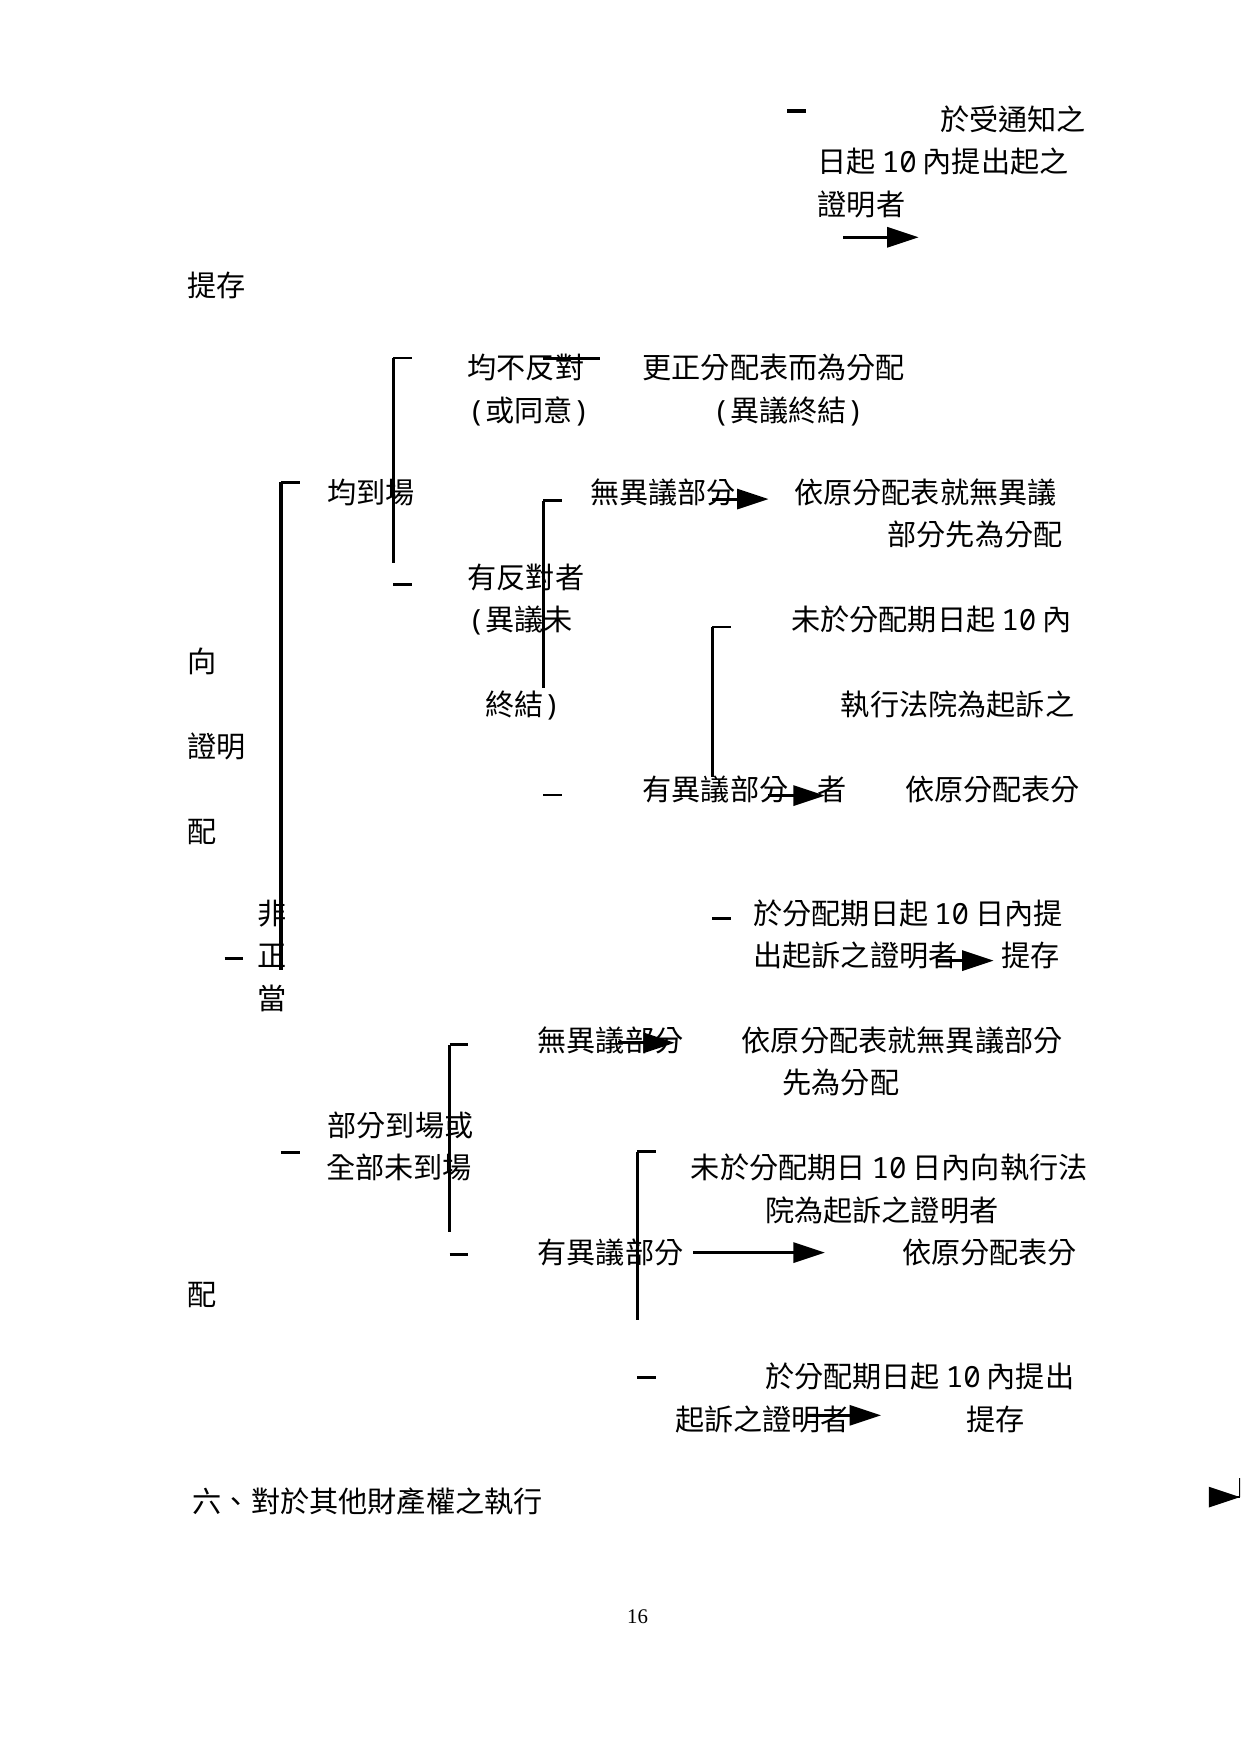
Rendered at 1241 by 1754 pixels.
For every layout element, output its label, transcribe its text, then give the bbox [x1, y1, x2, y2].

text 當 [187, 975, 1087, 1018]
text 部分先為分配 [545, 512, 1087, 554]
text 先為分配 [451, 1060, 1087, 1102]
text 有異議部分 依原分配表分配 [187, 1229, 636, 1314]
text 有反對者 [545, 554, 1087, 597]
text 全部未到場 未於分配期日10日內向執行法 [451, 1145, 1087, 1187]
text 正 出起訴之證明者 提存 [187, 933, 1087, 975]
text 部分到場或 [187, 1102, 448, 1145]
text 終結) 執行法院為起訴之證明 [283, 681, 711, 766]
text (異議未 未於分配期日起10內向 [545, 597, 1087, 681]
text 於分配期日起10內提出起訴之證明者 提存 [187, 1354, 1087, 1439]
text [395, 512, 542, 554]
text 有反對者 [187, 554, 279, 597]
text 於受通知之日起10內提出起之證明者 [187, 96, 1087, 223]
text 院為起訴之證明者 [639, 1187, 1087, 1229]
text 有反對者 [283, 554, 542, 597]
text 均不反對 更正分配表而為分配 [187, 345, 1087, 387]
text 非 於分配期日起10日內提 [283, 890, 1087, 933]
text (或同意) (異議終結) [395, 387, 1087, 430]
text 無異議部分 依原分配表就無異議部分 [187, 1018, 1087, 1060]
text 提存 [187, 223, 1087, 305]
text [187, 387, 392, 430]
text 均到場 無異議部分 依原分配表就無異議 [395, 469, 1087, 512]
text [187, 512, 279, 554]
text 全部未到場 未於分配期日10日內向執行法 [168, 1145, 448, 1187]
text 均到場 無異議部分 依原分配表就無異議 [187, 469, 392, 512]
text 非 於分配期日起10日內提 [187, 890, 279, 933]
text [187, 1187, 448, 1229]
text [187, 1060, 448, 1102]
text 部分到場或 [451, 1102, 1087, 1145]
text 終結) 執行法院為起訴之證明 [187, 681, 279, 766]
text 六、對於其他財產權之執行 [187, 1478, 1087, 1521]
text [451, 1187, 636, 1229]
text 有異議部分 者 依原分配表分配 [187, 766, 279, 851]
text 有異議部分 依原分配表分配 [639, 1229, 1087, 1314]
text 終結) 執行法院為起訴之證明 [714, 681, 1087, 766]
text 有異議部分 者 依原分配表分配 [283, 766, 1087, 851]
text (異議未 未於分配期日起10內向 [283, 597, 542, 681]
text (異議未 未於分配期日起10內向 [187, 597, 279, 681]
text [283, 512, 392, 554]
